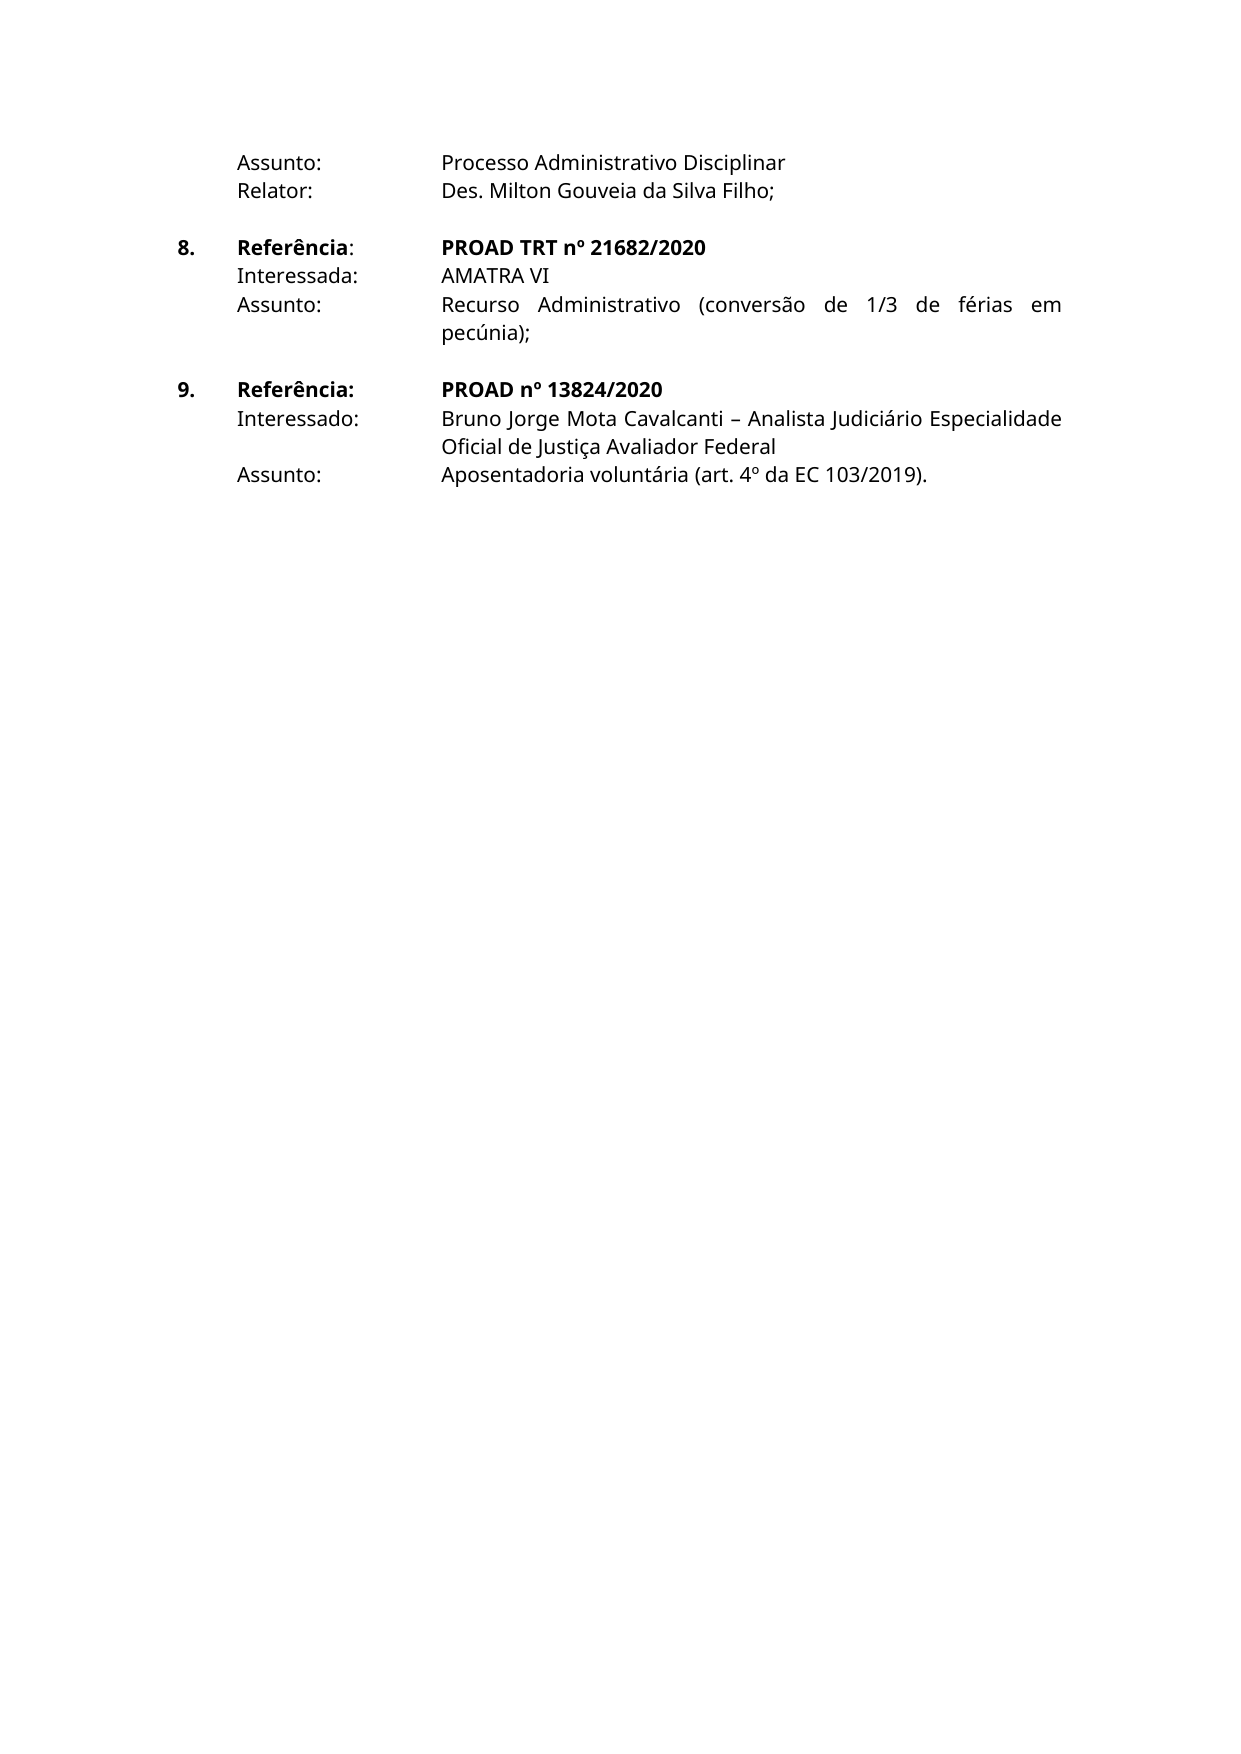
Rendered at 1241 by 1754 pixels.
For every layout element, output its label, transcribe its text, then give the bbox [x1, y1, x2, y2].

table_cell Referência: [226, 375, 430, 404]
table_cell 8. [166, 233, 226, 375]
table_cell AMATRA VI [430, 261, 1074, 290]
table_cell Processo Administrativo Disciplinar [430, 148, 1074, 176]
table_cell Assunto: [226, 461, 430, 517]
table_cell Assunto: [226, 148, 430, 176]
table_cell Interessada: [226, 261, 430, 290]
table_cell [166, 148, 226, 233]
table_cell 9. [166, 375, 226, 517]
table_cell PROAD TRT nº 21682/2020 [430, 233, 1074, 261]
table_cell Recurso Administrativo (conversão de 1/3 de férias em pecúnia); [430, 290, 1074, 375]
table_cell Des. Milton Gouveia da Silva Filho; [430, 176, 1074, 233]
table_cell Bruno Jorge Mota Cavalcanti – Analista Judiciário Especialidade Oficial de Justiça Avaliador Federal [430, 404, 1074, 461]
table_cell Relator: [226, 176, 430, 233]
table_cell PROAD nº 13824/2020 [430, 375, 1074, 404]
table_cell Referência: [226, 233, 430, 261]
table_cell Aposentadoria voluntária (art. 4º da EC 103/2019). [430, 461, 1074, 517]
table_cell Interessado: [226, 404, 430, 461]
table_cell Assunto: [226, 290, 430, 375]
